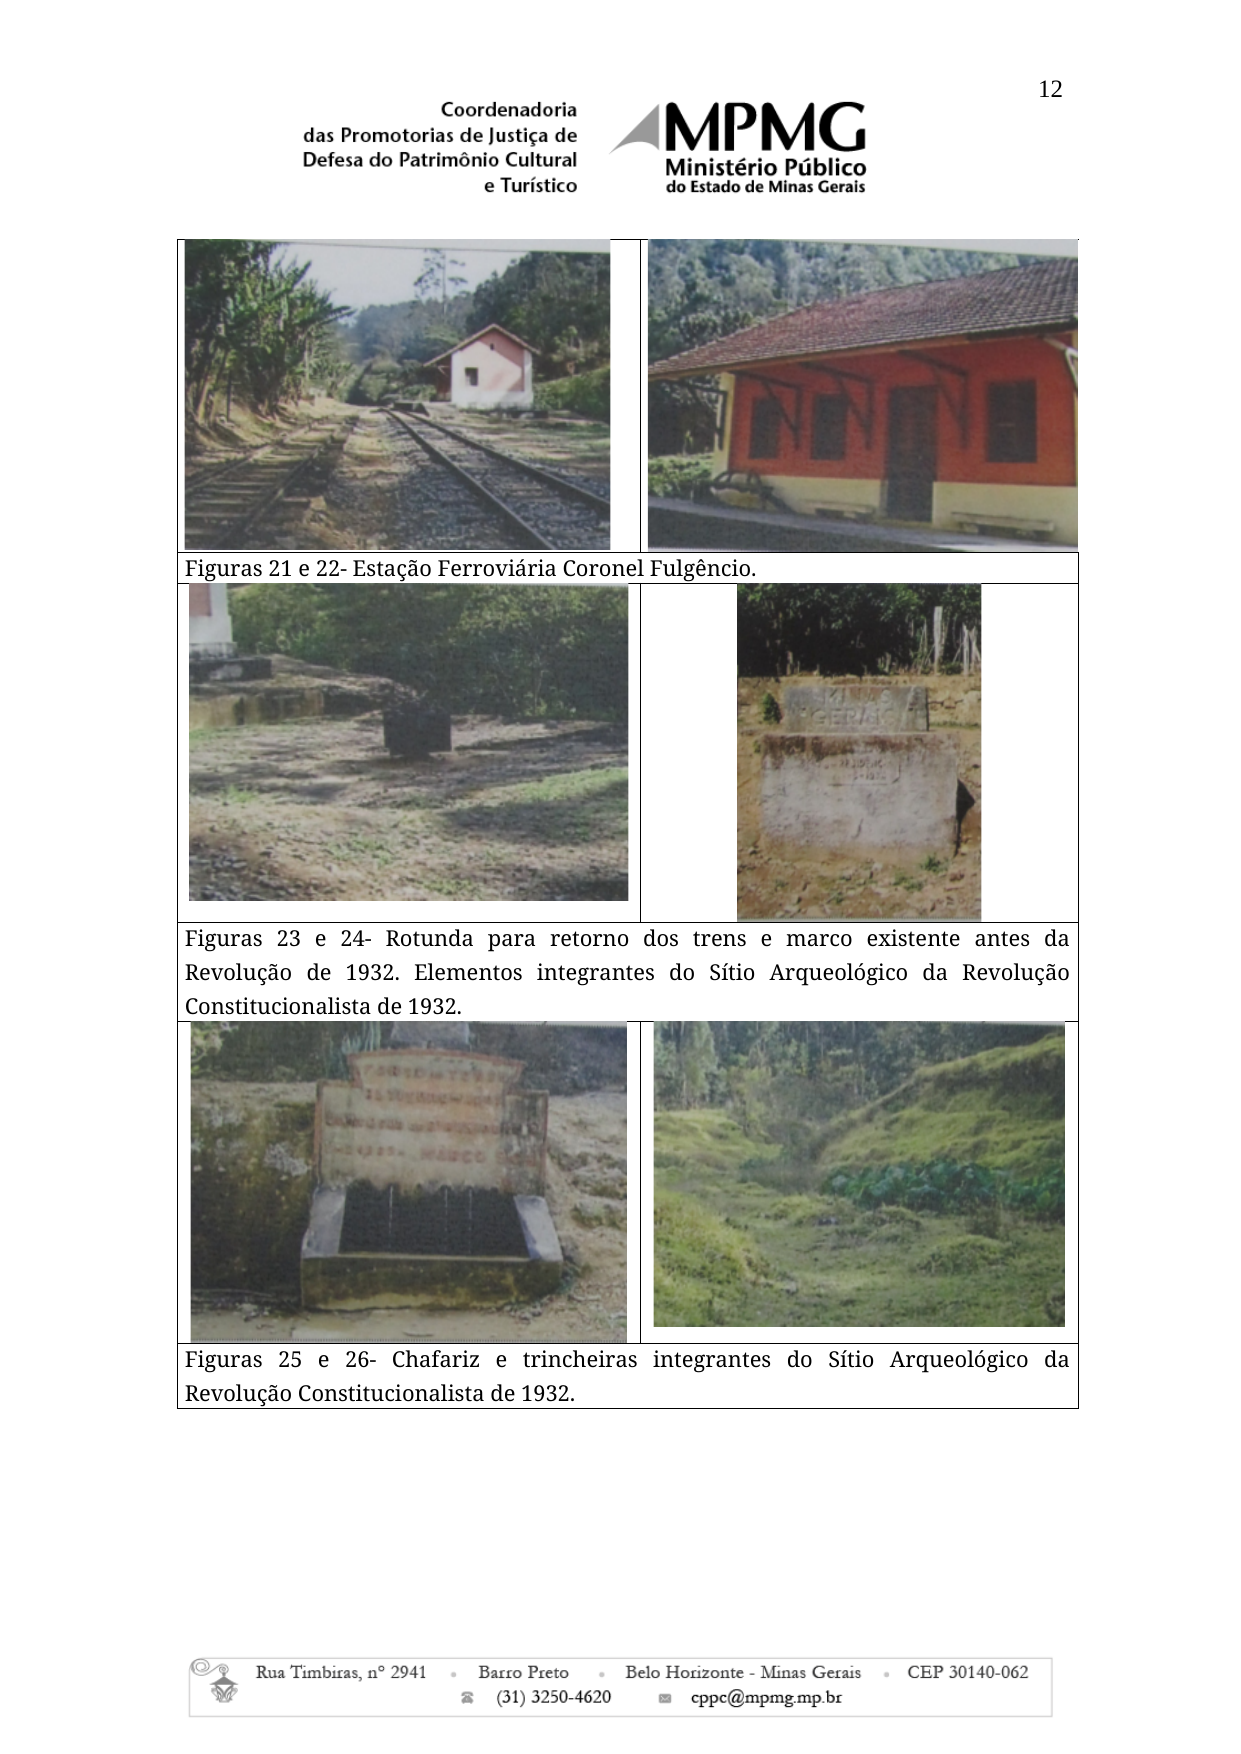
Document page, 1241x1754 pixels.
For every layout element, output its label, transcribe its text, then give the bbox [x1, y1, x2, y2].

table_cell Figuras 23 e 24- Rotunda para retorno dos trens e marco existente antes da Revolução de 1932. Elementos integrantes do Sítio Arqueológico da Revolução Constitucionalista de 1932. [178, 923, 1078, 1021]
table_cell [641, 1022, 1078, 1343]
table_cell [178, 1022, 190, 1343]
table_cell Figuras 21 e 22- Estação Ferroviária Coronel Fulgêncio. [178, 553, 1078, 583]
table_cell [178, 584, 640, 922]
table_cell [627, 1022, 640, 1343]
table_header [641, 240, 647, 552]
table_cell [641, 584, 737, 922]
table_cell [982, 584, 1078, 922]
table_header [178, 240, 640, 552]
picture [177, 1649, 1063, 1724]
picture [177, 73, 1063, 210]
table_cell Figuras 25 e 26- Chafariz e trincheiras integrantes do Sítio Arqueológico da Revolução Constitucionalista de 1932. [178, 1344, 1078, 1408]
